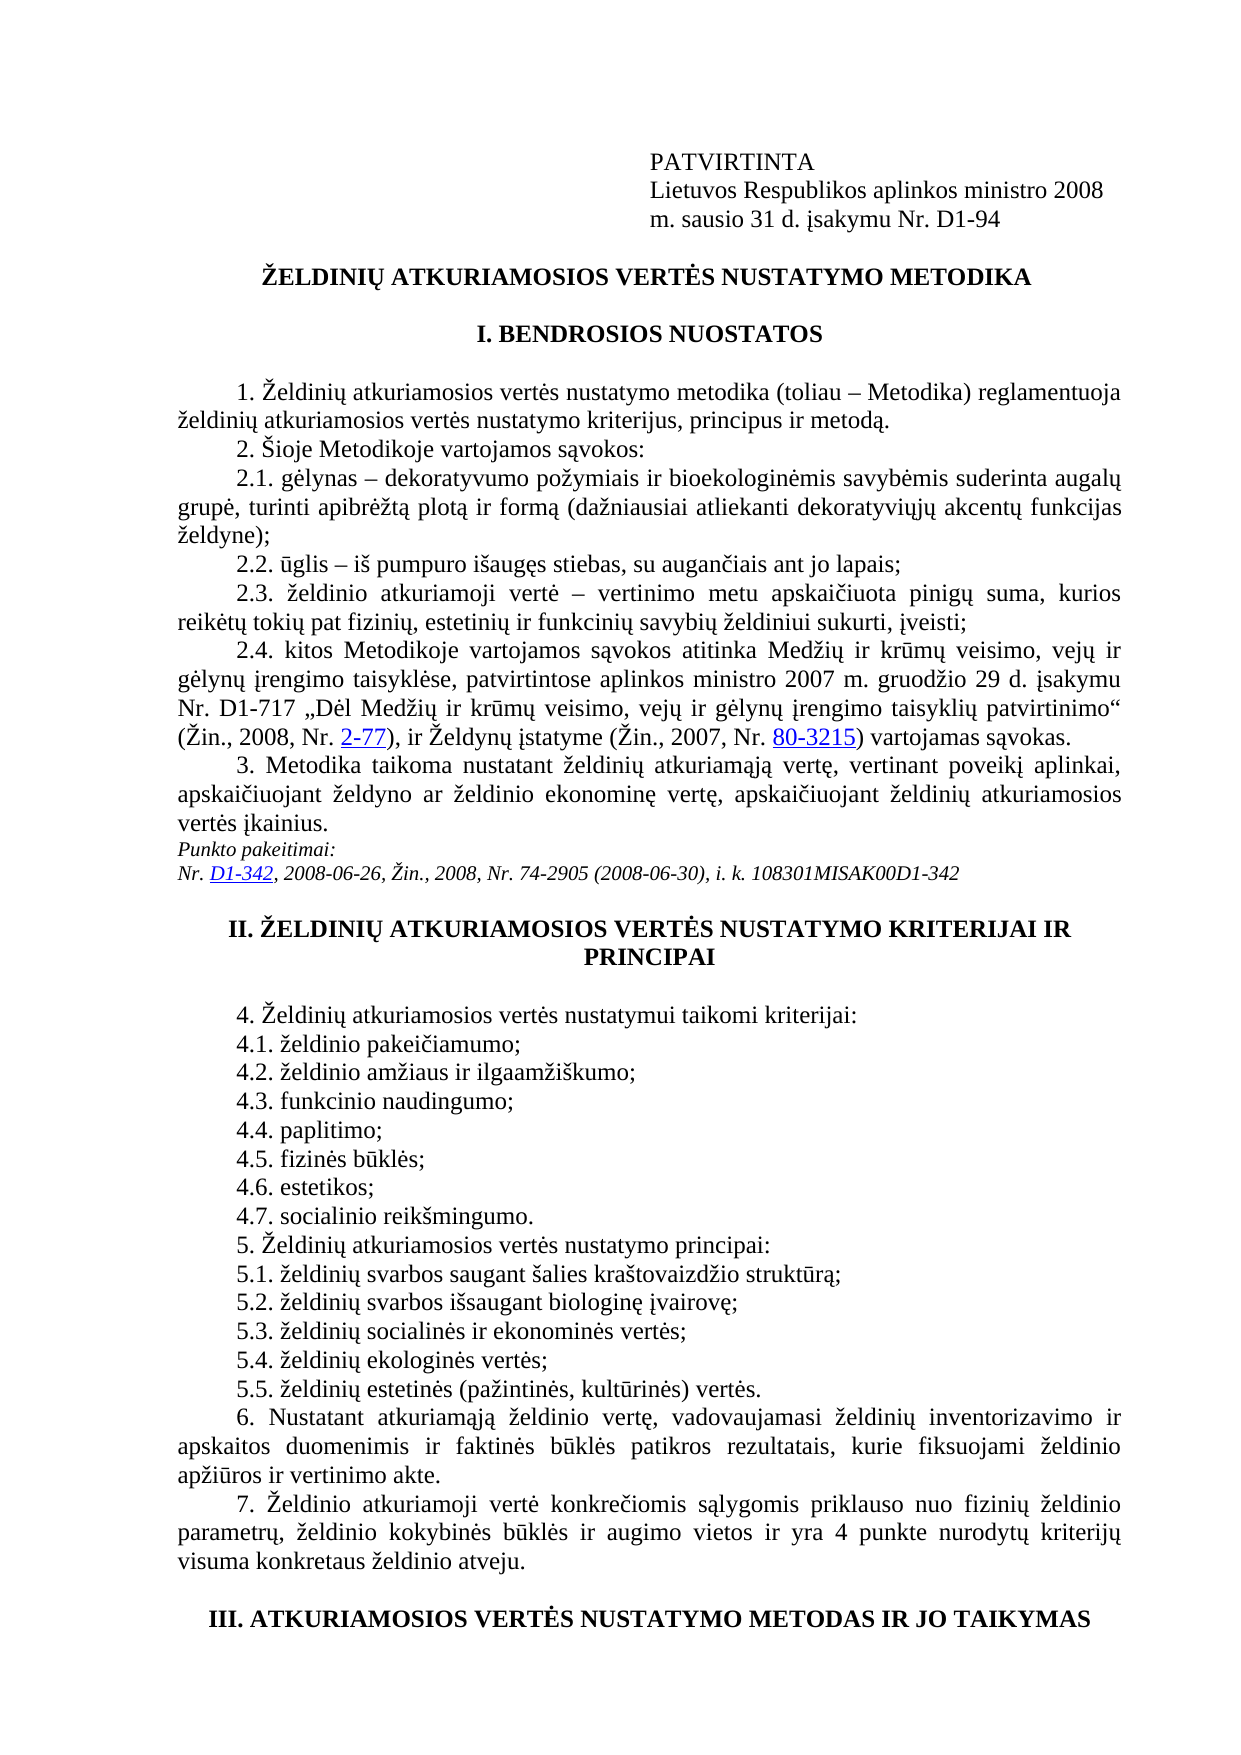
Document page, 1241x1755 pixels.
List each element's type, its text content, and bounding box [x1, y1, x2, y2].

text 4.2. želdinio amžiaus ir ilgaamžiškumo; [177, 1057, 1122, 1086]
text 5.5. želdinių estetinės (pažintinės, kultūrinės) vertės. [177, 1374, 1122, 1402]
text Punkto pakeitimai: [177, 837, 1122, 861]
text 2. Šioje Metodikoje vartojamos sąvokos: [177, 434, 1122, 463]
text 4.5. fizinės būklės; [177, 1144, 1122, 1172]
text Lietuvos Respublikos aplinkos ministro 2008 m. sausio 31 d. įsakymu Nr. D1-94 [649, 176, 1122, 233]
text 4.4. paplitimo; [177, 1115, 1122, 1144]
text II. ŽELDINIŲ ATKURIAMOSIOS VERTĖS NUSTATYMO KRITERIJAI IR PRINCIPAI [177, 914, 1122, 971]
text 3. Metodika taikoma nustatant želdinių atkuriamąją vertę, vertinant poveikį aplinkai, apskaičiuojant želdyno ar želdinio ekonominę vertę, apskaičiuojant želdinių atkuriamosios vertės įkainius. [177, 751, 1122, 837]
text ŽELDINIŲ ATKURIAMOSIOS VERTĖS NUSTATYMO METODIKA [177, 262, 1122, 291]
text 2.2. ūglis – iš pumpuro išaugęs stiebas, su augančiais ant jo lapais; [177, 549, 1122, 578]
text 7. Želdinio atkuriamoji vertė konkrečiomis sąlygomis priklauso nuo fizinių želdinio parametrų, želdinio kokybinės būklės ir augimo vietos ir yra 4 punkte nurodytų kriterijų visuma konkretaus želdinio atveju. [177, 1489, 1122, 1575]
text 4.7. socialinio reikšmingumo. [177, 1201, 1122, 1230]
text I. BENDROSIOS NUOSTATOS [177, 319, 1122, 348]
text 5.4. želdinių ekologinės vertės; [177, 1345, 1122, 1374]
text Nr. D1-342, 2008-06-26, Žin., 2008, Nr. 74-2905 (2008-06-30), i. k. 108301MISAK00D1-342 [177, 861, 1122, 885]
text 5.2. želdinių svarbos išsaugant biologinę įvairovę; [177, 1287, 1122, 1316]
text 2.4. kitos Metodikoje vartojamos sąvokos atitinka Medžių ir krūmų veisimo, vejų ir gėlynų įrengimo taisyklėse, patvirtintose aplinkos ministro 2007 m. gruodžio 29 d. įsakymu Nr. D1-717 „Dėl Medžių ir krūmų veisimo, vejų ir gėlynų įrengimo taisyklių patvirtinimo“ (Žin., 2008, Nr. 2-77), ir Želdynų įstatyme (Žin., 2007, Nr. 80-3215) vartojamas sąvokas. [177, 636, 1122, 751]
text 1. Želdinių atkuriamosios vertės nustatymo metodika (toliau – Metodika) reglamentuoja želdinių atkuriamosios vertės nustatymo kriterijus, principus ir metodą. [177, 377, 1122, 434]
text 2.1. gėlynas – dekoratyvumo požymiais ir bioekologinėmis savybėmis suderinta augalų grupė, turinti apibrėžtą plotą ir formą (dažniausiai atliekanti dekoratyviųjų akcentų funkcijas želdyne); [177, 463, 1122, 549]
text 5.1. želdinių svarbos saugant šalies kraštovaizdžio struktūrą; [177, 1259, 1122, 1287]
text 6. Nustatant atkuriamąją želdinio vertę, vadovaujamasi želdinių inventorizavimo ir apskaitos duomenimis ir faktinės būklės patikros rezultatais, kurie fiksuojami želdinio apžiūros ir vertinimo akte. [177, 1402, 1122, 1489]
text 5.3. želdinių socialinės ir ekonominės vertės; [177, 1316, 1122, 1345]
text PATVIRTINTA [649, 147, 1122, 176]
text III. ATKURIAMOSIOS VERTĖS NUSTATYMO METODAS IR JO TAIKYMAS [177, 1604, 1122, 1632]
text 4.6. estetikos; [177, 1172, 1122, 1201]
text 4.1. želdinio pakeičiamumo; [177, 1029, 1122, 1057]
text 5. Želdinių atkuriamosios vertės nustatymo principai: [177, 1230, 1122, 1259]
text 4.3. funkcinio naudingumo; [177, 1086, 1122, 1115]
text 4. Želdinių atkuriamosios vertės nustatymui taikomi kriterijai: [177, 1000, 1122, 1029]
text 2.3. želdinio atkuriamoji vertė – vertinimo metu apskaičiuota pinigų suma, kurios reikėtų tokių pat fizinių, estetinių ir funkcinių savybių želdiniui sukurti, įveisti; [177, 578, 1122, 636]
